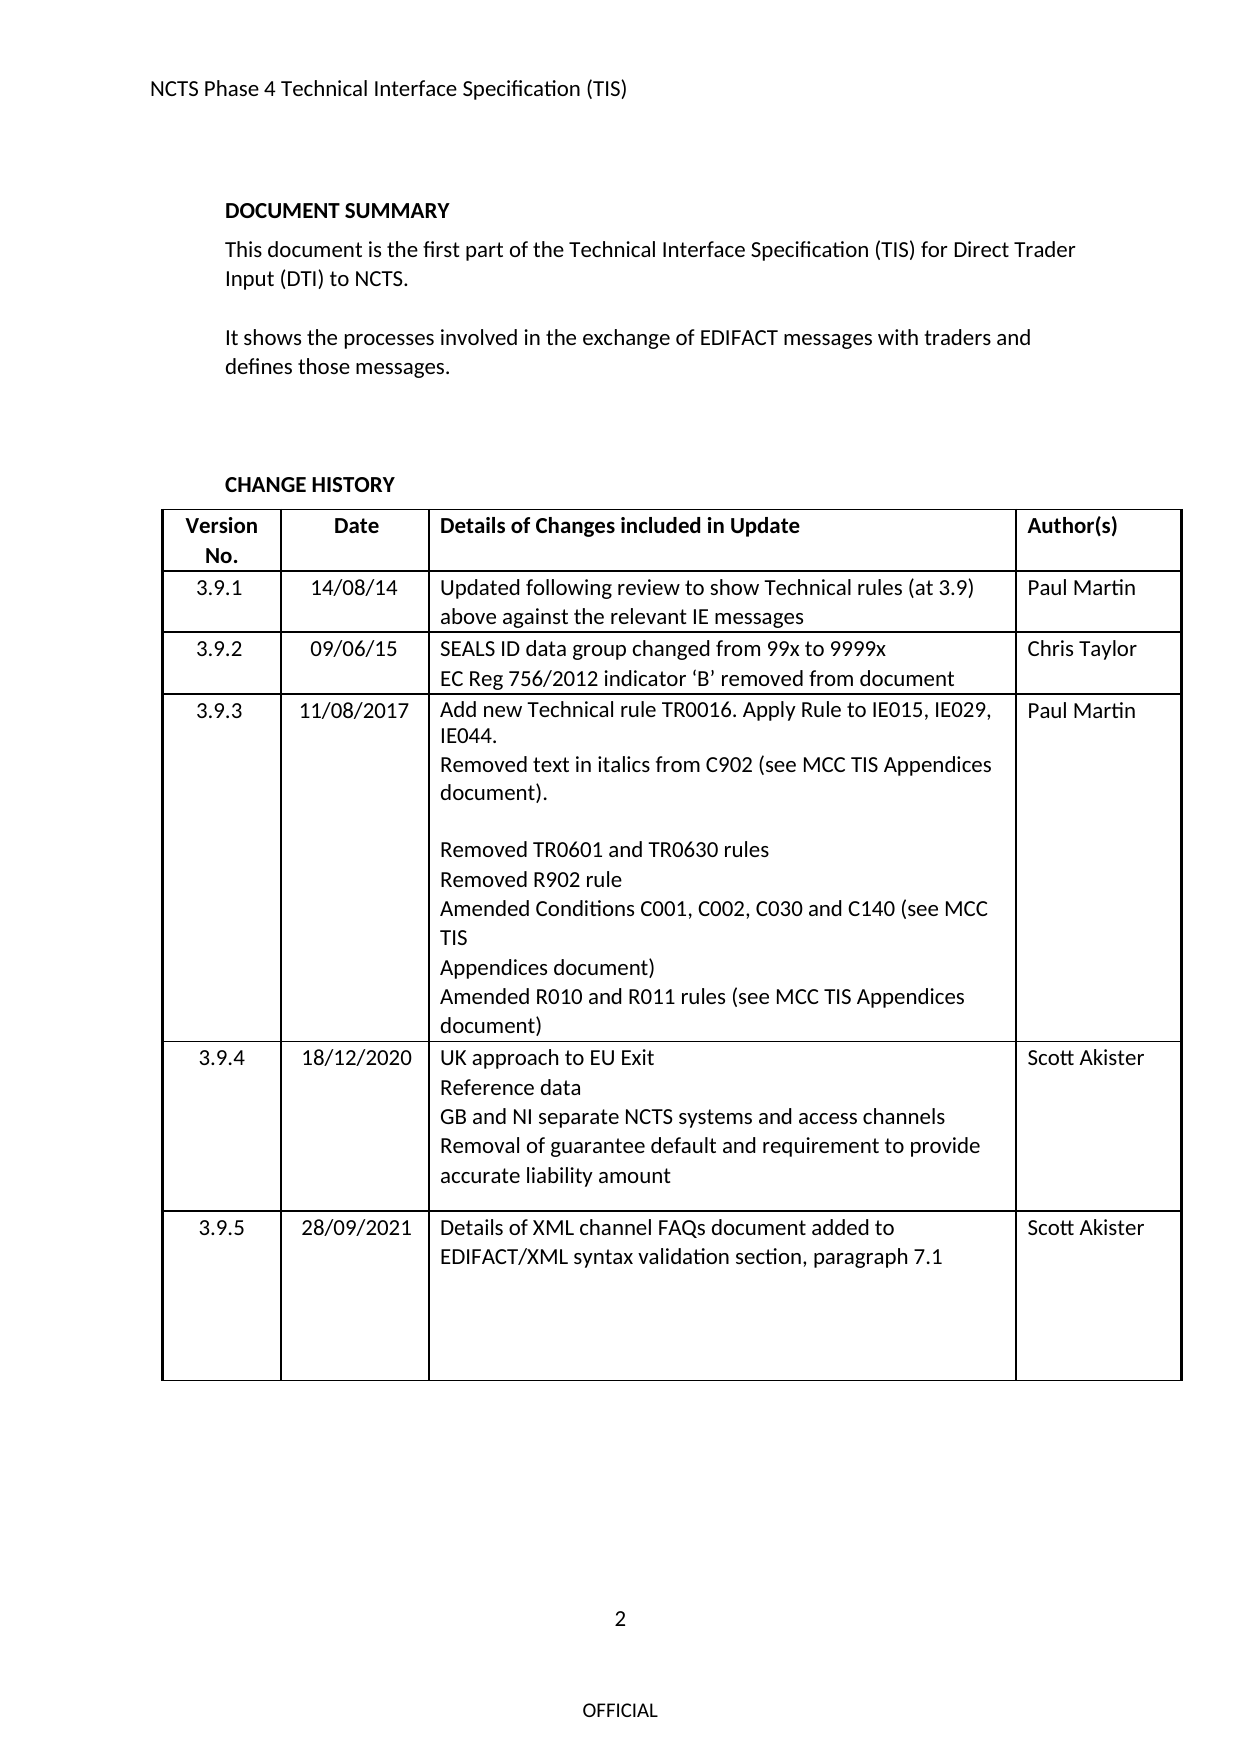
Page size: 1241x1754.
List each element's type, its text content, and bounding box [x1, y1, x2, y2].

table_header Version No. [164, 510, 280, 570]
table_cell 3.9.4 [164, 1042, 280, 1210]
table_cell Scott Akister [1017, 1042, 1180, 1210]
table_cell Add new Technical rule TR0016. Apply Rule to IE015, IE029, IE044. Removed text in italics from C902 (see MCC TIS Appendices document). Removed TR0601 and TR0630 rules Removed R902 rule Amended Conditions C001, C002, C030 and C140 (see MCC TIS Appendices document) Amended R010 and R011 rules (see MCC TIS Appendices document) [430, 695, 1015, 1041]
table_cell 3.9.3 [164, 695, 280, 1041]
table_cell 3.9.5 [164, 1212, 280, 1380]
table_cell 14/08/14 [282, 572, 428, 631]
table_header Date [282, 510, 428, 570]
table_header Details of Changes included in Update [430, 510, 1015, 570]
table_cell 28/09/2021 [282, 1212, 428, 1380]
table_cell Scott Akister [1017, 1212, 1180, 1380]
table_cell UK approach to EU Exit Reference data GB and NI separate NCTS systems and access channels Removal of guarantee default and requirement to provide accurate liability amount [430, 1042, 1015, 1210]
table_cell 3.9.1 [164, 572, 280, 631]
table_cell 11/08/2017 [282, 695, 428, 1041]
table_cell SEALS ID data group changed from 99x to 9999x EC Reg 756/2012 indicator ‘B’ removed from document [430, 633, 1015, 693]
table_cell 3.9.2 [164, 633, 280, 693]
table_cell Paul Martin [1017, 695, 1180, 1041]
text This document is the first part of the Technical Interface Specification (TIS) for Direct Trader Input (DTI) to NCTS. [225, 235, 1090, 292]
table_header Author(s) [1017, 510, 1180, 570]
table_cell Chris Taylor [1017, 633, 1180, 693]
table_cell 18/12/2020 [282, 1042, 428, 1210]
table_cell Paul Martin [1017, 572, 1180, 631]
table_cell Details of XML channel FAQs document added to EDIFACT/XML syntax validation section, paragraph 7.1 [430, 1212, 1015, 1380]
text It shows the processes involved in the exchange of EDIFACT messages with traders and defines those messages. [225, 323, 1090, 380]
subtitle CHANGE HISTORY [225, 470, 1090, 498]
table_cell Updated following review to show Technical rules (at 3.9) above against the relevant IE messages [430, 572, 1015, 631]
subtitle DOCUMENT SUMMARY [225, 196, 1090, 224]
table_cell 09/06/15 [282, 633, 428, 693]
